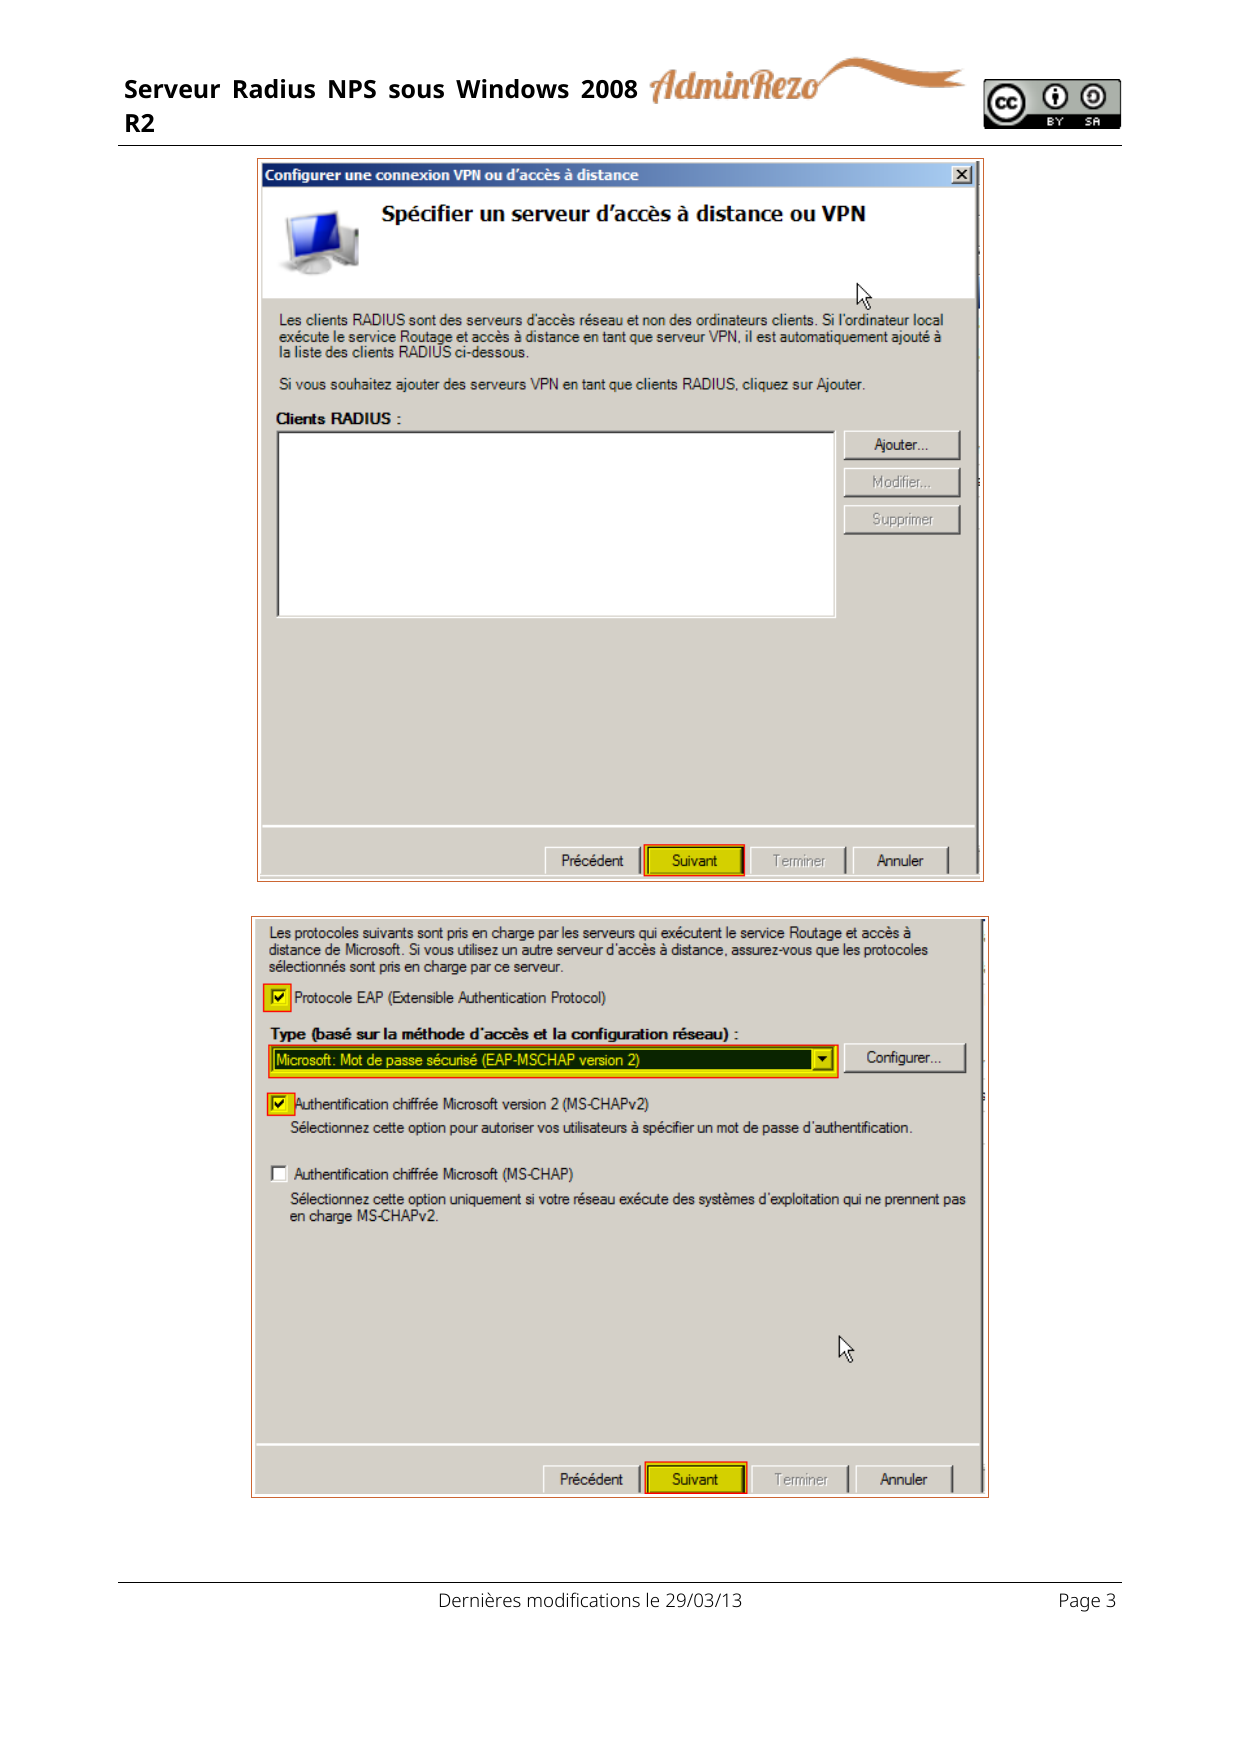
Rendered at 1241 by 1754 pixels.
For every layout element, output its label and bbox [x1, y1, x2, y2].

picture [254, 919, 986, 1494]
picture [983, 79, 1122, 129]
picture [260, 161, 980, 879]
picture [644, 51, 968, 107]
